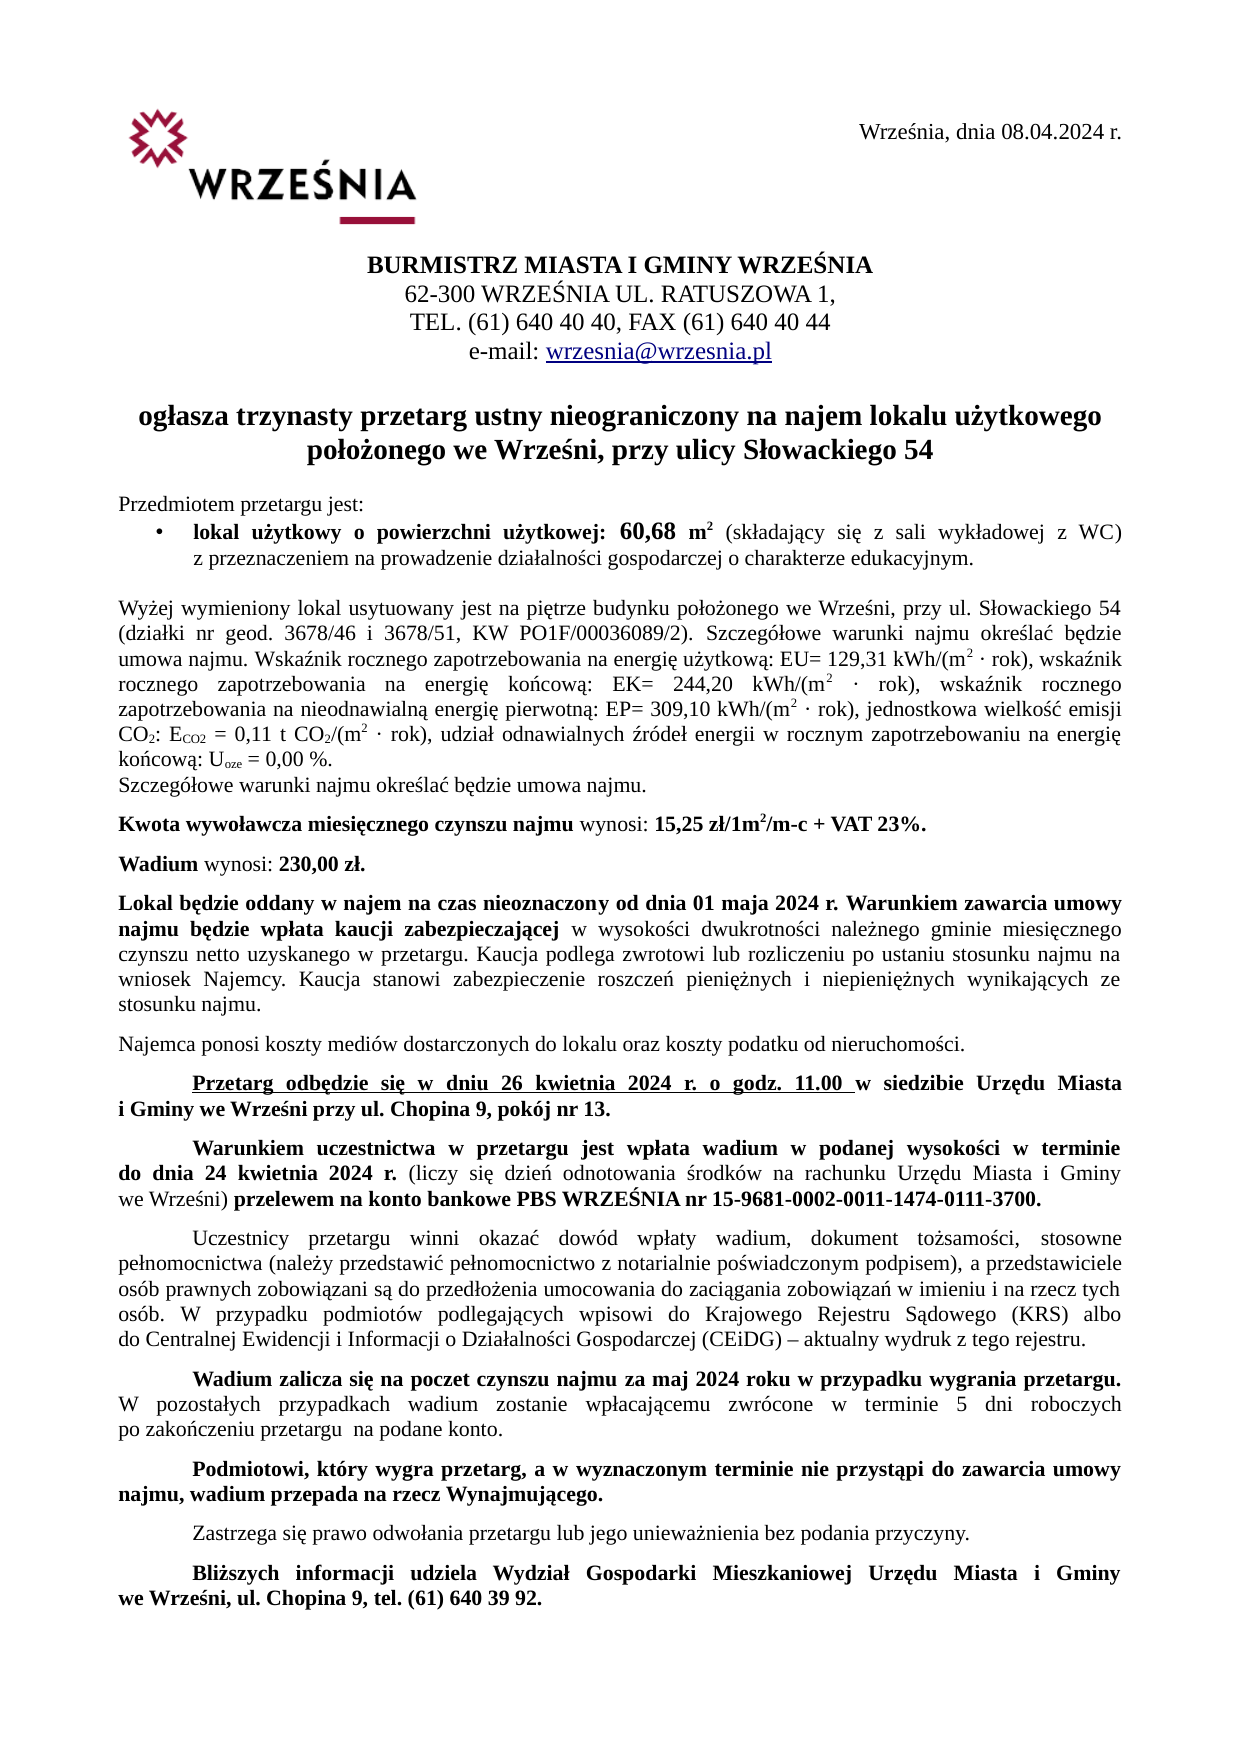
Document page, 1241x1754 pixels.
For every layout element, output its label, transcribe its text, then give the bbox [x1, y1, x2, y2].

text BURMISTRZ MIASTA I GMINY WRZEŚNIA [118, 250, 1122, 279]
text TEL. (61) 640 40 40, FAX (61) 640 40 44 [118, 307, 1122, 336]
text ogłasza trzynasty przetarg ustny nieograniczony na najem lokalu użytkowego [118, 398, 1122, 432]
text Bliższych informacji udziela Wydział Gospodarki Mieszkaniowej Urzędu Miasta i Gminy we Wrześni, ul. Chopina 9, tel. (61) 640 39 92. [118, 1560, 1122, 1610]
text Przetarg odbędzie się w dniu 26 kwietnia 2024 r. o godz. 11.00 w siedzibie Urzędu Miasta i Gminy we Wrześni przy ul. Chopina 9, pokój nr 13. [118, 1070, 1122, 1121]
text Szczegółowe warunki najmu określać będzie umowa najmu. [118, 772, 1122, 797]
text położonego we Wrześni, przy ulicy Słowackiego 54 [118, 432, 1122, 466]
text Wyżej wymieniony lokal usytuowany jest na piętrze budynku położonego we Wrześni, przy ul. Słowackiego 54 (działki nr geod. 3678/46 i 3678/51, KW PO1F/00036089/2). Szczegółowe warunki najmu określać będzie umowa najmu. Wskaźnik rocznego zapotrzebowania na energię użytkową: EU= 129,31 kWh/(m2 · rok), wskaźnik rocznego zapotrzebowania na energię końcową: EK= 244,20 kWh/(m2 · rok), wskaźnik rocznego zapotrzebowania na nieodnawialną energię pierwotną: EP= 309,10 kWh/(m2 · rok), jednostkowa wielkość emisji CO2: ECO2 = 0,11 t CO2/(m2 · rok), udział odnawialnych źródeł energii w rocznym zapotrzebowaniu na energię końcową: Uoze = 0,00 %. [118, 595, 1122, 772]
text Podmiotowi, który wygra przetarg, a w wyznaczonym terminie nie przystąpi do zawarcia umowy najmu, wadium przepada na rzecz Wynajmującego. [118, 1456, 1122, 1506]
text Kwota wywoławcza miesięcznego czynszu najmu wynosi: 15,25 zł/1m2/m-c + VAT 23%. [118, 811, 1122, 836]
text Wadium zalicza się na poczet czynszu najmu za maj 2024 roku w przypadku wygrania przetargu. W pozostałych przypadkach wadium zostanie wpłacającemu zwrócone w terminie 5 dni roboczych po zakończeniu przetargu na podane konto. [118, 1366, 1122, 1441]
list lokal użytkowy o powierzchni użytkowej: 60,68 m2 (składający się z sali wykładowej z WC) z przeznaczeniem na prowadzenie działalności gospodarczej o charakterze edukacyjnym. [156, 516, 1122, 570]
text 62-300 WRZEŚNIA UL. RATUSZOWA 1, [118, 279, 1122, 307]
text Wadium wynosi: 230,00 zł. [118, 851, 1122, 876]
text Uczestnicy przetargu winni okazać dowód wpłaty wadium, dokument tożsamości, stosowne pełnomocnictwa (należy przedstawić pełnomocnictwo z notarialnie poświadczonym podpisem), a przedstawiciele osób prawnych zobowiązani są do przedłożenia umocowania do zaciągania zobowiązań w imieniu i na rzecz tych osób. W przypadku podmiotów podlegających wpisowi do Krajowego Rejestru Sądowego (KRS) albo do Centralnej Ewidencji i Informacji o Działalności Gospodarczej (CEiDG) – aktualny wydruk z tego rejestru. [118, 1225, 1122, 1351]
text Najemca ponosi koszty mediów dostarczonych do lokalu oraz koszty podatku od nieruchomości. [118, 1031, 1122, 1056]
text Zastrzega się prawo odwołania przetargu lub jego unieważnienia bez podania przyczyny. [118, 1520, 1122, 1546]
text Warunkiem uczestnictwa w przetargu jest wpłata wadium w podanej wysokości w terminie do dnia 24 kwietnia 2024 r. (liczy się dzień odnotowania środków na rachunku Urzędu Miasta i Gminy we Wrześni) przelewem na konto bankowe PBS WRZEŚNIA nr 15-9681-0002-0011-1474-0111-3700. [118, 1135, 1122, 1211]
text Września, dnia 08.04.2024 r. [421, 118, 1122, 144]
picture [126, 107, 421, 227]
text Przedmiotem przetargu jest: [118, 491, 1122, 516]
text Lokal będzie oddany w najem na czas nieoznaczony od dnia 01 maja 2024 r. Warunkiem zawarcia umowy najmu będzie wpłata kaucji zabezpieczającej w wysokości dwukrotności należnego gminie miesięcznego czynszu netto uzyskanego w przetargu. Kaucja podlega zwrotowi lub rozliczeniu po ustaniu stosunku najmu na wniosek Najemcy. Kaucja stanowi zabezpieczenie roszczeń pieniężnych i niepieniężnych wynikających ze stosunku najmu. [118, 890, 1122, 1016]
text e-mail: wrzesnia@wrzesnia.pl [118, 336, 1122, 365]
